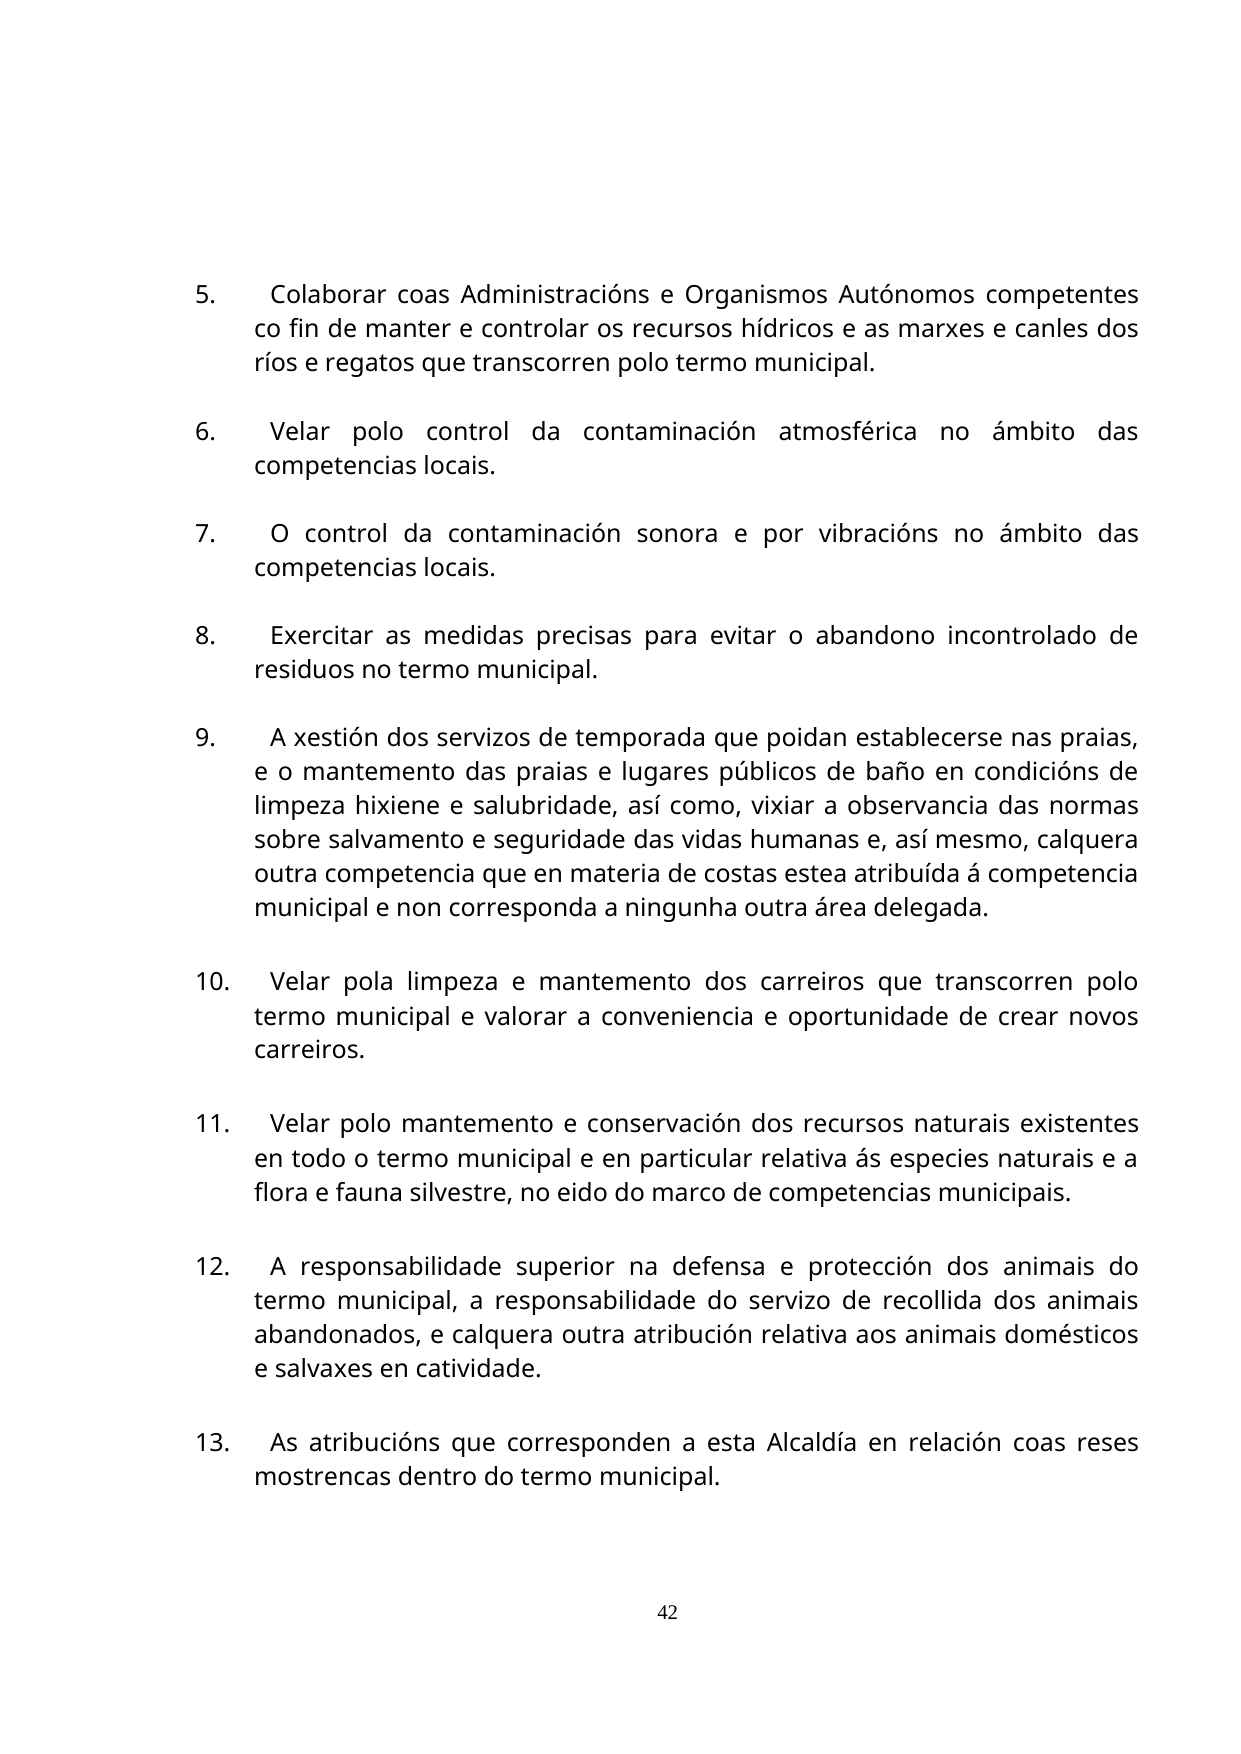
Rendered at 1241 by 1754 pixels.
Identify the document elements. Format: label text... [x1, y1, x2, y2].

list Velar pola limpeza e mantemento dos carreiros que transcorren polo termo municipal e valorar a conveniencia e oportunidade de crear novos carreiros. [195, 964, 1140, 1066]
list O control da contaminación sonora e por vibracións no ámbito das competencias locais. [195, 515, 1140, 583]
list A responsabilidade superior na defensa e protección dos animais do termo municipal, a responsabilidade do servizo de recollida dos animais abandonados, e calquera outra atribución relativa aos animais domésticos e salvaxes en catividade. [195, 1248, 1140, 1384]
list Colaborar coas Administracións e Organismos Autónomos competentes co fin de manter e controlar os recursos hídricos e as marxes e canles dos ríos e regatos que transcorren polo termo municipal. [195, 277, 1140, 379]
list A xestión dos servizos de temporada que poidan establecerse nas praias, e o mantemento das praias e lugares públicos de baño en condicións de limpeza hixiene e salubridade, así como, vixiar a observancia das normas sobre salvamento e seguridade das vidas humanas e, así mesmo, calquera outra competencia que en materia de costas estea atribuída á competencia municipal e non corresponda a ningunha outra área delegada. [195, 720, 1140, 924]
list Exercitar as medidas precisas para evitar o abandono incontrolado de residuos no termo municipal. [195, 618, 1140, 686]
list Velar polo mantemento e conservación dos recursos naturais existentes en todo o termo municipal e en particular relativa ás especies naturais e a flora e fauna silvestre, no eido do marco de competencias municipais. [195, 1106, 1140, 1208]
list Velar polo control da contaminación atmosférica no ámbito das competencias locais. [195, 413, 1140, 481]
list As atribucións que corresponden a esta Alcaldía en relación coas reses mostrencas dentro do termo municipal. [195, 1424, 1140, 1492]
